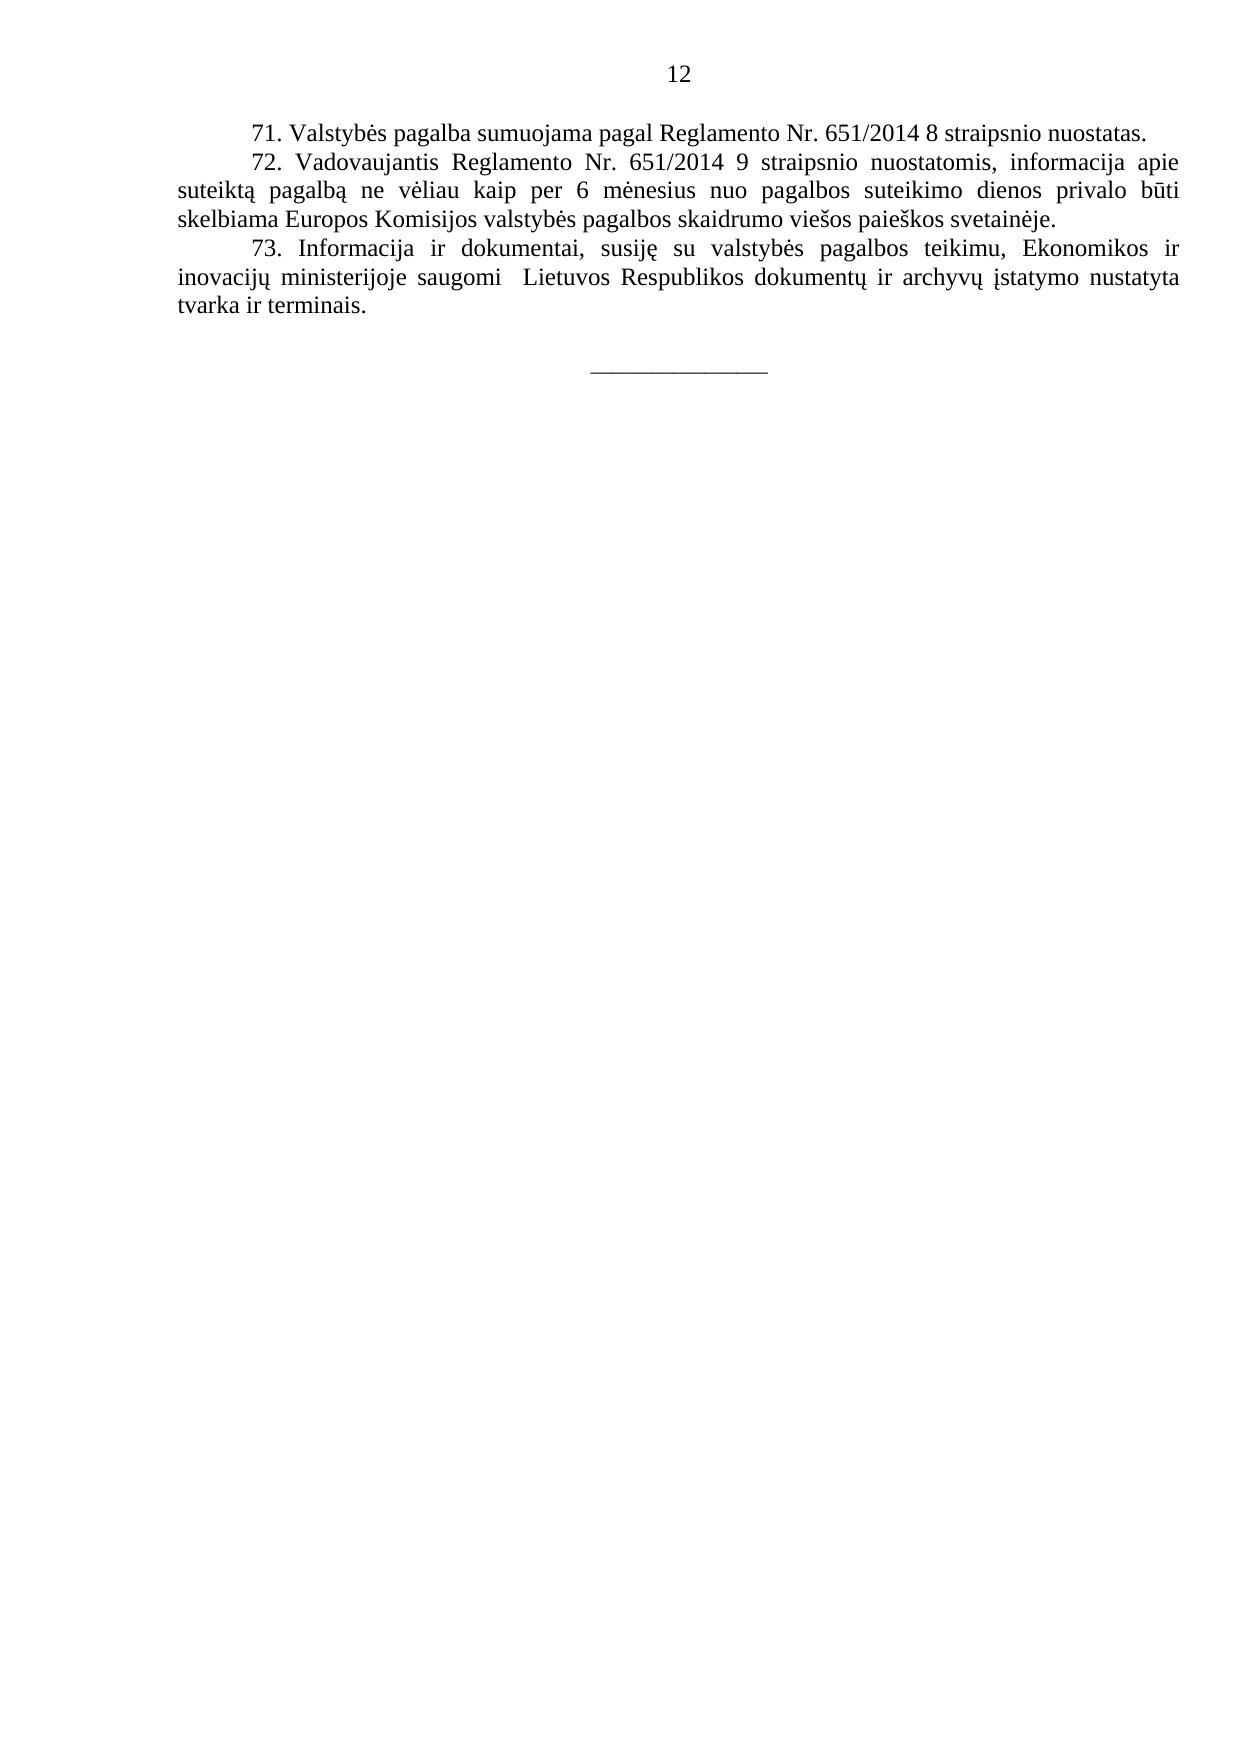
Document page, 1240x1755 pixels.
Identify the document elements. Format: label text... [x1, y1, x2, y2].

text _________________ [177, 352, 1181, 376]
text 72. Vadovaujantis Reglamento Nr. 651/2014 9 straipsnio nuostatomis, informacija apie suteiktą pagalbą ne vėliau kaip per 6 mėnesius nuo pagalbos suteikimo dienos privalo būti skelbiama Europos Komisijos valstybės pagalbos skaidrumo viešos paieškos svetainėje. [177, 147, 1181, 233]
text 71. Valstybės pagalba sumuojama pagal Reglamento Nr. 651/2014 8 straipsnio nuostatas. [177, 118, 1181, 147]
text 73. Informacija ir dokumentai, susiję su valstybės pagalbos teikimu, Ekonomikos ir inovacijų ministerijoje saugomi Lietuvos Respublikos dokumentų ir archyvų įstatymo nustatyta tvarka ir terminais. [177, 233, 1181, 319]
